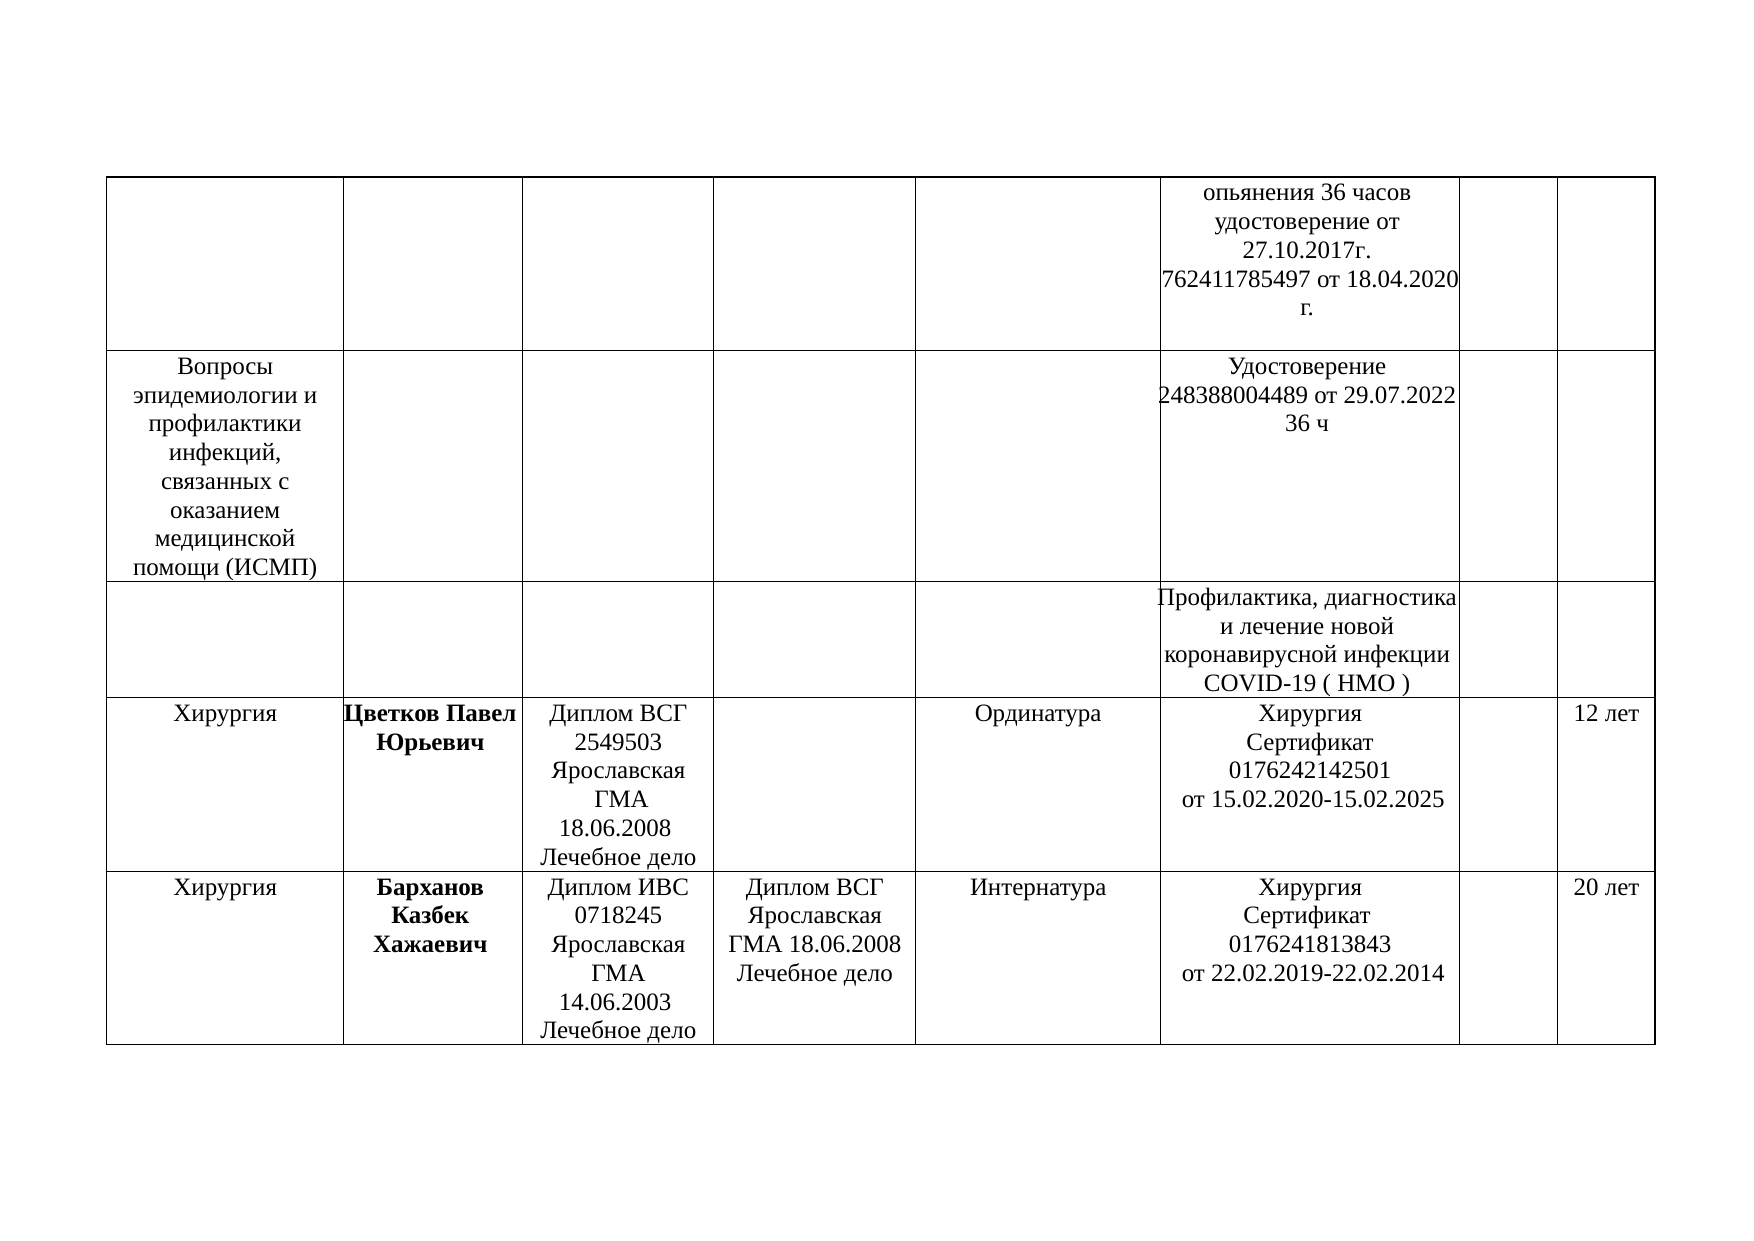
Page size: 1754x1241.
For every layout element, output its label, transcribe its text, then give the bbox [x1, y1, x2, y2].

table_cell [1460, 872, 1557, 1044]
table_cell Хирургия [107, 872, 343, 1044]
table_cell Профилактика, диагностика и лечение новой коронавирусной инфекции COVID-19 ( НМО ) [1161, 582, 1459, 697]
table_cell [714, 698, 915, 871]
table_cell Диплом ВСГ 2549503 Ярославская ГМА 18.06.2008 Лечебное дело [523, 698, 713, 871]
table_cell Хирургия Сертификат 0176242142501 от 15.02.2020-15.02.2025 [1161, 698, 1459, 871]
table_cell [714, 351, 915, 581]
table_cell [344, 351, 522, 581]
table_cell Барханов Казбек Хажаевич [344, 872, 522, 1044]
table_cell Удостоверение 248388004489 от 29.07.2022 36 ч [1161, 351, 1459, 581]
table_cell [1558, 178, 1654, 350]
table_cell Ординатура [916, 698, 1160, 871]
table_cell Интернатура [916, 872, 1160, 1044]
table_cell [523, 351, 713, 581]
table_cell Цветков Павел Юрьевич [344, 698, 522, 871]
table_cell Вопросы эпидемиологии и профилактики инфекций, связанных с оказанием медицинской помощи (ИСМП) [107, 351, 343, 581]
table_cell [1460, 698, 1557, 871]
table_cell Диплом ВСГ Ярославская ГМА 18.06.2008 Лечебное дело [714, 872, 915, 1044]
table_cell [916, 178, 1160, 350]
table_cell [107, 178, 343, 350]
table_cell [916, 582, 1160, 697]
table_cell [344, 582, 522, 697]
table_cell [107, 582, 343, 697]
table_cell [714, 582, 915, 697]
table_cell [344, 178, 522, 350]
table_cell [1558, 582, 1654, 697]
table_cell [1460, 351, 1557, 581]
table_cell Хирургия [107, 698, 343, 871]
table_cell [523, 582, 713, 697]
table_cell опьянения 36 часов удостоверение от 27.10.2017г. 762411785497 от 18.04.2020 г. [1161, 178, 1459, 350]
table_cell [523, 178, 713, 350]
table_cell Хирургия Сертификат 0176241813843 от 22.02.2019-22.02.2014 [1161, 872, 1459, 1044]
table_cell [1558, 351, 1654, 581]
table_cell [1460, 178, 1557, 350]
table_cell [1460, 582, 1557, 697]
table_cell 12 лет [1558, 698, 1654, 871]
table_cell 20 лет [1558, 872, 1654, 1044]
table_cell [714, 178, 915, 350]
table_cell Диплом ИВС 0718245 Ярославская ГМА 14.06.2003 Лечебное дело [523, 872, 713, 1044]
table_cell [916, 351, 1160, 581]
